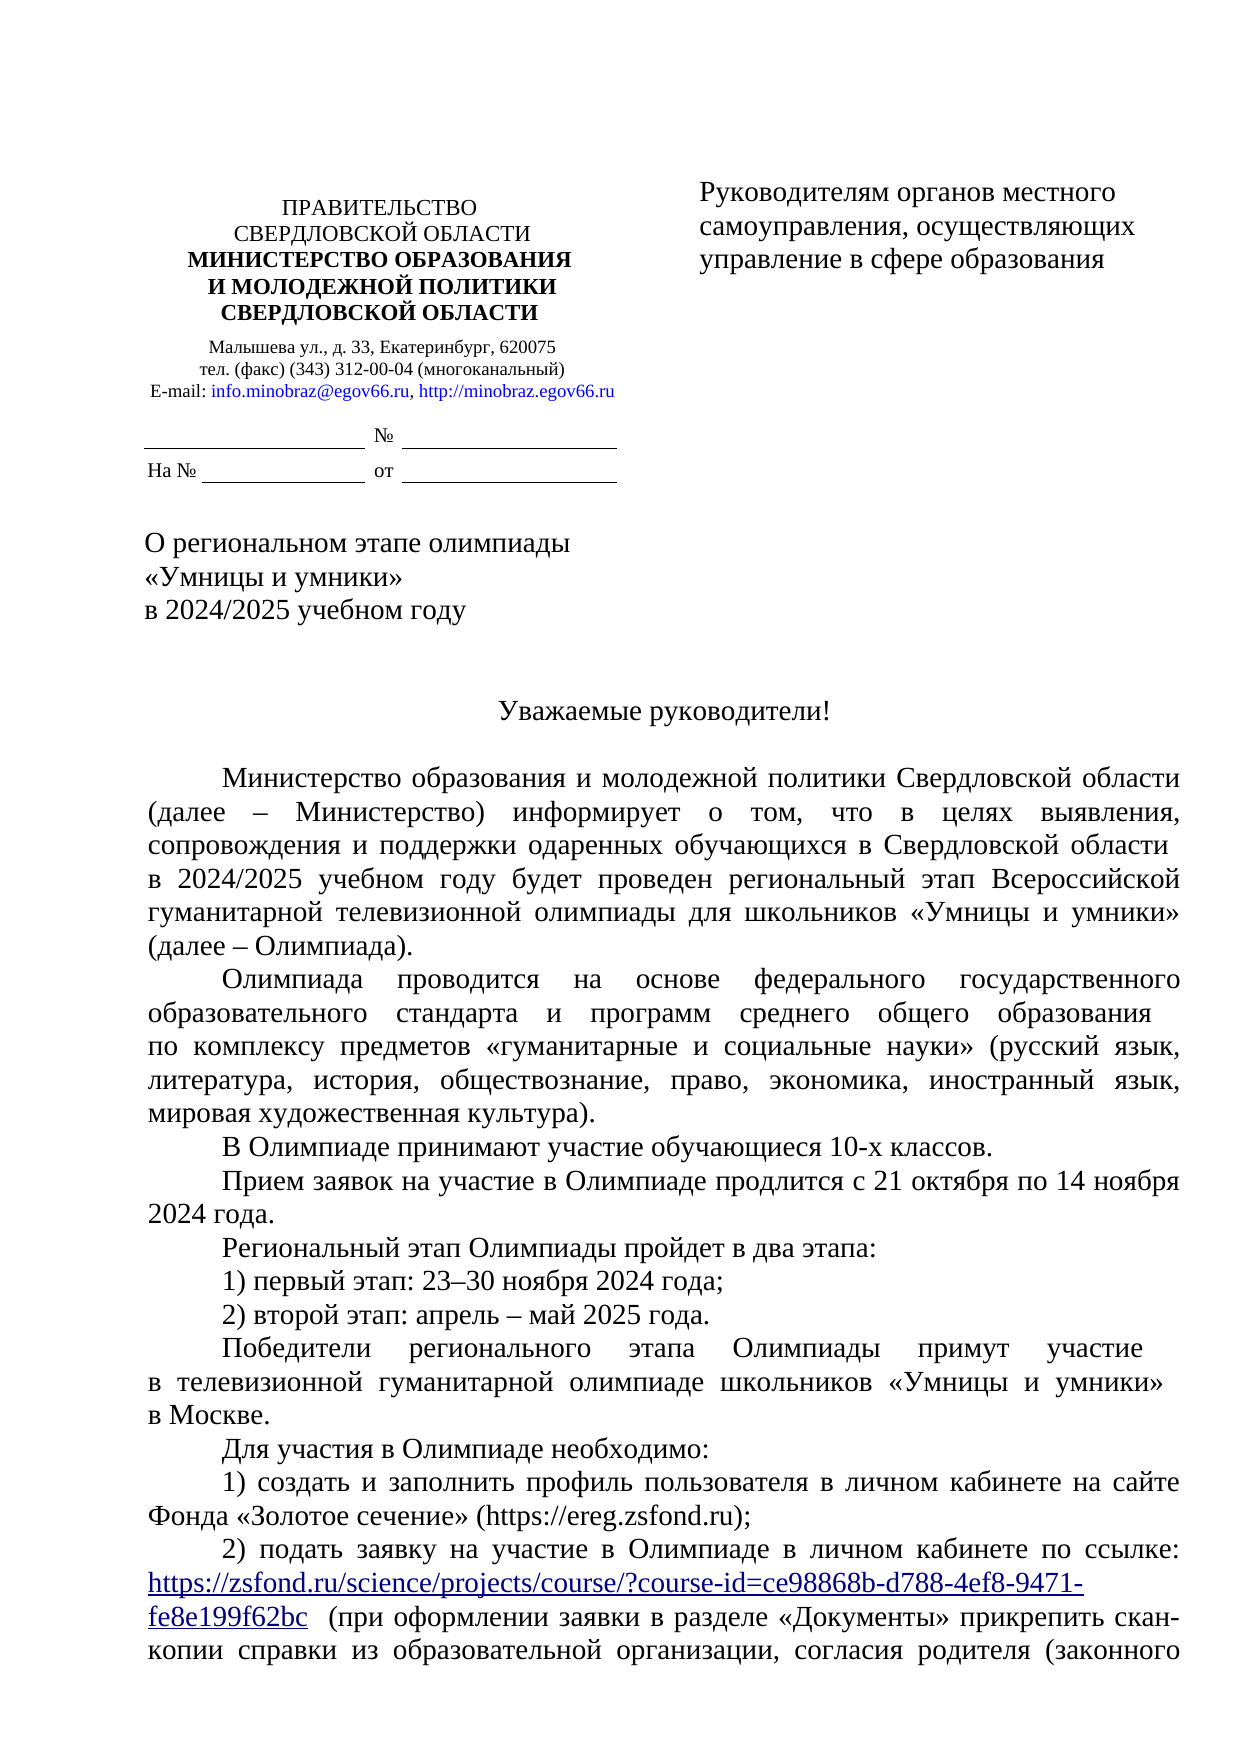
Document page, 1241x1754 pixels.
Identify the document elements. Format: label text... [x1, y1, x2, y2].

text 1) создать и заполнить профиль пользователя в личном кабинете на сайте Фонда «Золотое сечение» (https://ereg.zsfond.ru); [148, 1464, 1181, 1532]
table_header ПРАВИТЕЛЬСТВО СВЕРДЛОВСКОЙ ОБЛАСТИ МИНИСТЕРСТВО ОБРАЗОВАНИЯ И МОЛОДЕЖНОЙ ПОЛИТИКИ СВЕРДЛОВСКОЙ ОБЛАСТИ Малышева ул., д. 33, Екатеринбург, 620075 тел. (факс) (343) 312-00-04 (многоканальный) E-mail: info.minobraz@egov66.ru, http://minobraz.egov66.ru [133, 74, 631, 413]
table_cell [202, 449, 365, 482]
table_cell О региональном этапе олимпиады «Умницы и умники» в 2024/2025 учебном году [133, 492, 631, 626]
text Прием заявок на участие в Олимпиаде продлится с 21 октября по 14 ноября 2024 года. [148, 1163, 1181, 1230]
table_cell [631, 492, 688, 626]
table_header [402, 413, 617, 447]
text Региональный этап Олимпиады пройдет в два этапа: [148, 1230, 1181, 1263]
text Победители регионального этапа Олимпиады примут участие в телевизионной гуманитарной олимпиаде школьников «Умницы и умники» в Москве. [148, 1330, 1181, 1431]
text Олимпиада проводится на основе федерального государственного образовательного стандарта и программ среднего общего образования по комплексу предметов «гуманитарные и социальные науки» (русский язык, литература, история, обществознание, право, экономика, иностранный язык, мировая художественная культура). [148, 961, 1181, 1129]
text 1) первый этап: 23–30 ноября 2024 года; [148, 1263, 1181, 1297]
text Уважаемые руководители! [148, 693, 1181, 727]
table_cell [133, 413, 631, 492]
text 2) второй этап: апрель – май 2025 года. [148, 1297, 1181, 1330]
table_header Руководителям органов местного самоуправления, осуществляющих управление в сфере образования [688, 74, 1180, 492]
table_header [144, 413, 365, 447]
table_cell [688, 492, 1180, 626]
table_header [631, 74, 688, 492]
text 2) подать заявку на участие в Олимпиаде в личном кабинете по ссылке: https://zsfond.ru/science/projects/course/?course-id=ce98868b-d788-4ef8-9471-fe8e199f62bc (при оформлении заявки в разделе «Документы» прикрепить скан-копии справки из образовательной организации, согласия родителя (законного [148, 1532, 1181, 1666]
table_header № [365, 413, 402, 447]
text Министерство образования и молодежной политики Свердловской области (далее – Министерство) информирует о том, что в целях выявления, сопровождения и поддержки одаренных обучающихся в Свердловской области в 2024/2025 учебном году будет проведен региональный этап Всероссийской гуманитарной телевизионной олимпиады для школьников «Умницы и умники» (далее – Олимпиада). [148, 760, 1181, 961]
text Для участия в Олимпиаде необходимо: [148, 1431, 1181, 1464]
text В Олимпиаде принимают участие обучающиеся 10-х классов. [148, 1129, 1181, 1163]
table_cell На № [144, 449, 202, 482]
table_cell от [365, 448, 402, 482]
table_cell [402, 449, 617, 482]
